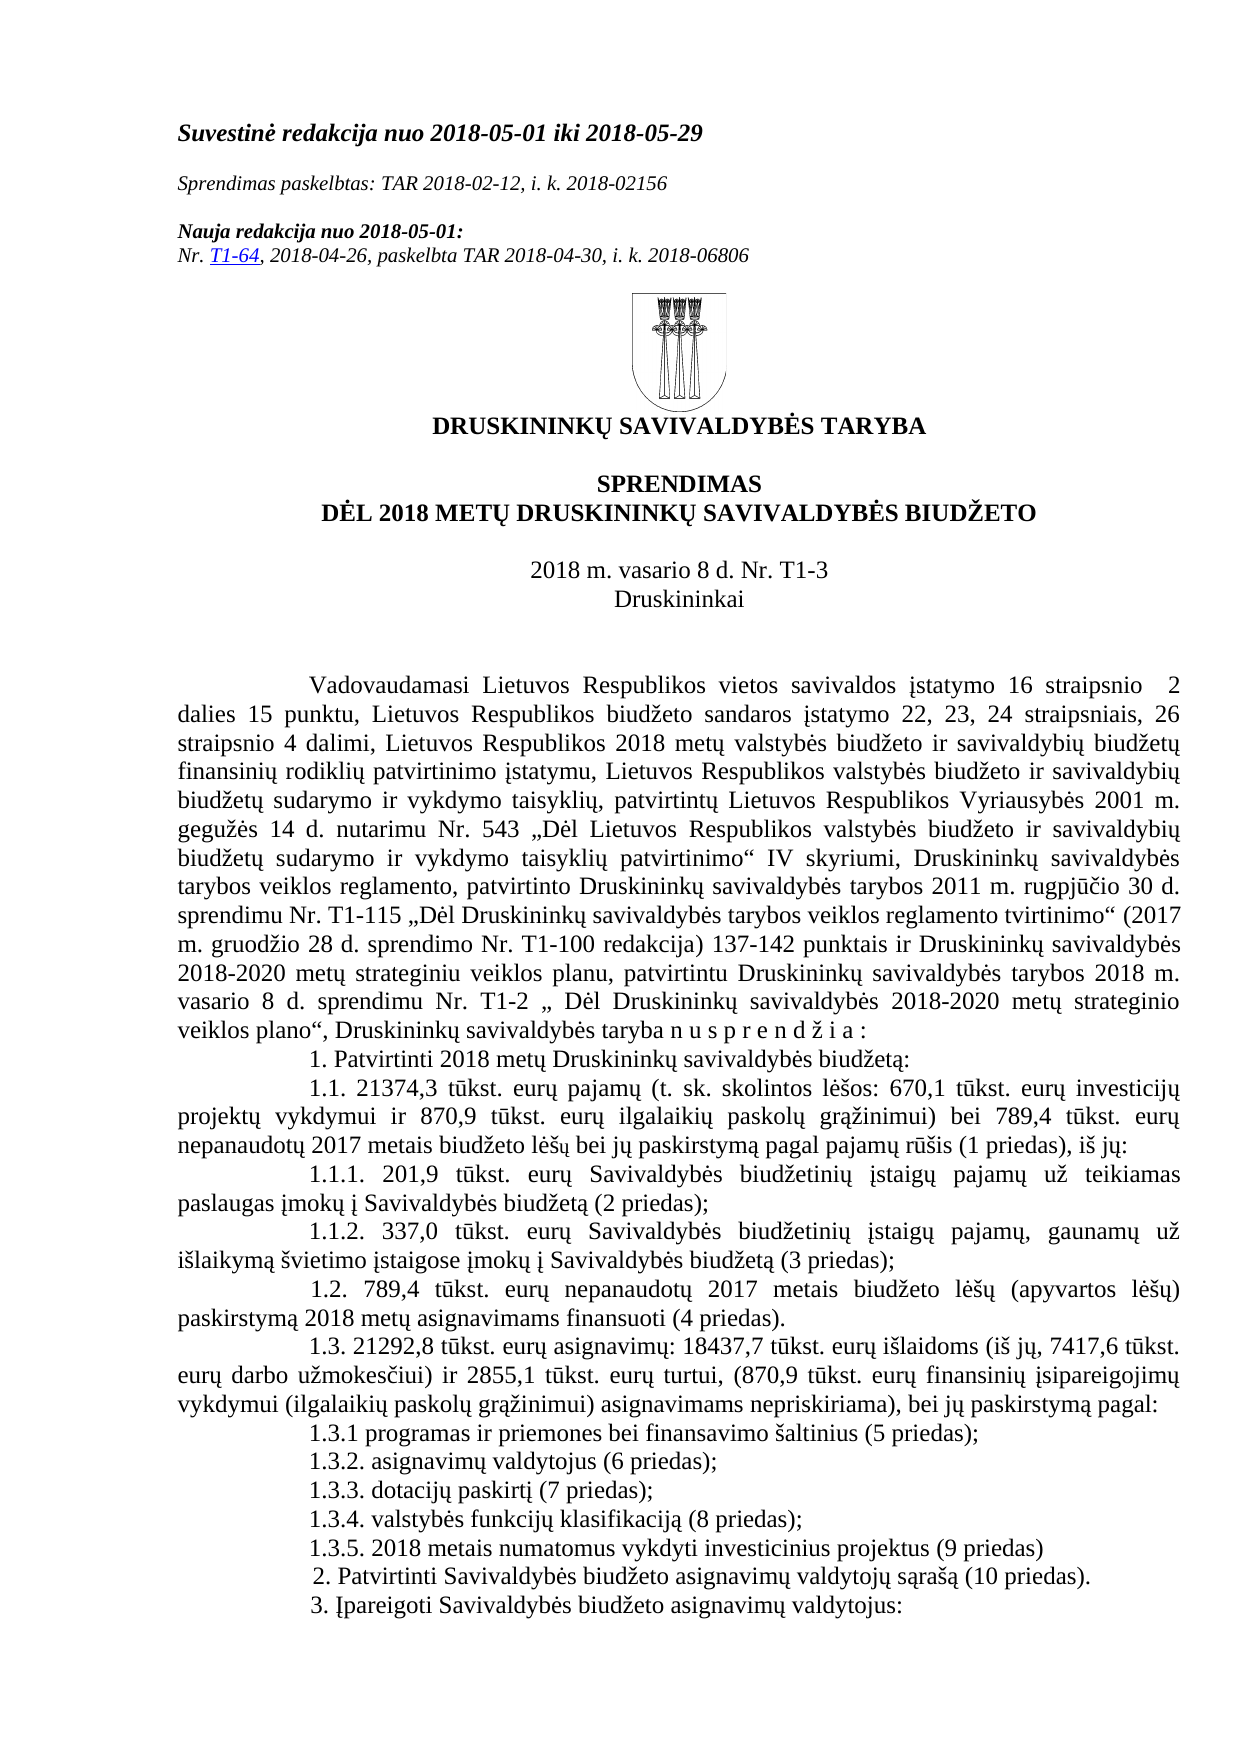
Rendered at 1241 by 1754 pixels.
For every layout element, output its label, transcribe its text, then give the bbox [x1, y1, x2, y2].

text 1.3.2. asignavimų valdytojus (6 priedas); [177, 1446, 1181, 1475]
text 1.3. 21292,8 tūkst. eurų asignavimų: 18437,7 tūkst. eurų išlaidoms (iš jų, 7417,6 tūkst. eurų darbo užmokesčiui) ir 2855,1 tūkst. eurų turtui, (870,9 tūkst. eurų finansinių įsipareigojimų vykdymui (ilgalaikių paskolų grąžinimui) asignavimams nepriskiriama), bei jų paskirstymą pagal: [177, 1331, 1181, 1418]
text 1.1.1. 201,9 tūkst. eurų Savivaldybės biudžetinių įstaigų pajamų už teikiamas paslaugas įmokų į Savivaldybės biudžetą (2 priedas); [177, 1159, 1181, 1216]
text 1.3.4. valstybės funkcijų klasifikaciją (8 priedas); [177, 1504, 1181, 1533]
text 1.3.5. 2018 metais numatomus vykdyti investicinius projektus (9 priedas) [177, 1533, 1181, 1561]
text Suvestinė redakcija nuo 2018-05-01 iki 2018-05-29 [177, 118, 1181, 147]
text Druskininkai [177, 584, 1181, 613]
text DĖL 2018 METŲ DRUSKININKŲ SAVIVALDYBĖS BIUDŽETO [177, 498, 1181, 526]
text Nr. T1-64, 2018-04-26, paskelbta TAR 2018-04-30, i. k. 2018-06806 [177, 243, 1181, 267]
text 1. Patvirtinti 2018 metų Druskininkų savivaldybės biudžetą: [177, 1044, 1181, 1073]
text 1.3.1 programas ir priemones bei finansavimo šaltinius (5 priedas); [177, 1418, 1181, 1446]
text Vadovaudamasi Lietuvos Respublikos vietos savivaldos įstatymo 16 straipsnio 2 dalies 15 punktu, Lietuvos Respublikos biudžeto sandaros įstatymo 22, 23, 24 straipsniais, 26 straipsnio 4 dalimi, Lietuvos Respublikos 2018 metų valstybės biudžeto ir savivaldybių biudžetų finansinių rodiklių patvirtinimo įstatymu, Lietuvos Respublikos valstybės biudžeto ir savivaldybių biudžetų sudarymo ir vykdymo taisyklių, patvirtintų Lietuvos Respublikos Vyriausybės 2001 m. gegužės 14 d. nutarimu Nr. 543 „Dėl Lietuvos Respublikos valstybės biudžeto ir savivaldybių biudžetų sudarymo ir vykdymo taisyklių patvirtinimo“ IV skyriumi, Druskininkų savivaldybės tarybos veiklos reglamento, patvirtinto Druskininkų savivaldybės tarybos 2011 m. rugpjūčio 30 d. sprendimu Nr. T1-115 „Dėl Druskininkų savivaldybės tarybos veiklos reglamento tvirtinimo“ (2017 m. gruodžio 28 d. sprendimo Nr. T1-100 redakcija) 137-142 punktais ir Druskininkų savivaldybės 2018-2020 metų strateginiu veiklos planu, patvirtintu Druskininkų savivaldybės tarybos 2018 m. vasario 8 d. sprendimu Nr. T1-2 „ Dėl Druskininkų savivaldybės 2018-2020 metų strateginio veiklos plano“, Druskininkų savivaldybės taryba n u s p r e n d ž i a : [177, 670, 1181, 1044]
text 1.1. 21374,3 tūkst. eurų pajamų (t. sk. skolintos lėšos: 670,1 tūkst. eurų investicijų projektų vykdymui ir 870,9 tūkst. eurų ilgalaikių paskolų grąžinimui) bei 789,4 tūkst. eurų nepanaudotų 2017 metais biudžeto lėšų bei jų paskirstymą pagal pajamų rūšis (1 priedas), iš jų: [177, 1073, 1181, 1159]
text 2018 m. vasario 8 d. Nr. T1-3 [177, 555, 1181, 584]
text 1.2. 789,4 tūkst. eurų nepanaudotų 2017 metais biudžeto lėšų (apyvartos lėšų) paskirstymą 2018 metų asignavimams finansuoti (4 priedas). [177, 1274, 1181, 1331]
text 3. Įpareigoti Savivaldybės biudžeto asignavimų valdytojus: [177, 1590, 1181, 1619]
text 1.1.2. 337,0 tūkst. eurų Savivaldybės biudžetinių įstaigų pajamų, gaunamų už išlaikymą švietimo įstaigose įmokų į Savivaldybės biudžetą (3 priedas); [177, 1216, 1181, 1274]
text Nauja redakcija nuo 2018-05-01: [177, 219, 1181, 243]
text 2. Patvirtinti Savivaldybės biudžeto asignavimų valdytojų sąrašą (10 priedas). [177, 1561, 1181, 1590]
text DRUSKININKŲ SAVIVALDYBĖS TARYBA [177, 411, 1181, 440]
text Sprendimas paskelbtas: TAR 2018-02-12, i. k. 2018-02156 [177, 171, 1181, 195]
text 1.3.3. dotacijų paskirtį (7 priedas); [177, 1475, 1181, 1504]
text SPRENDIMAS [177, 469, 1181, 498]
